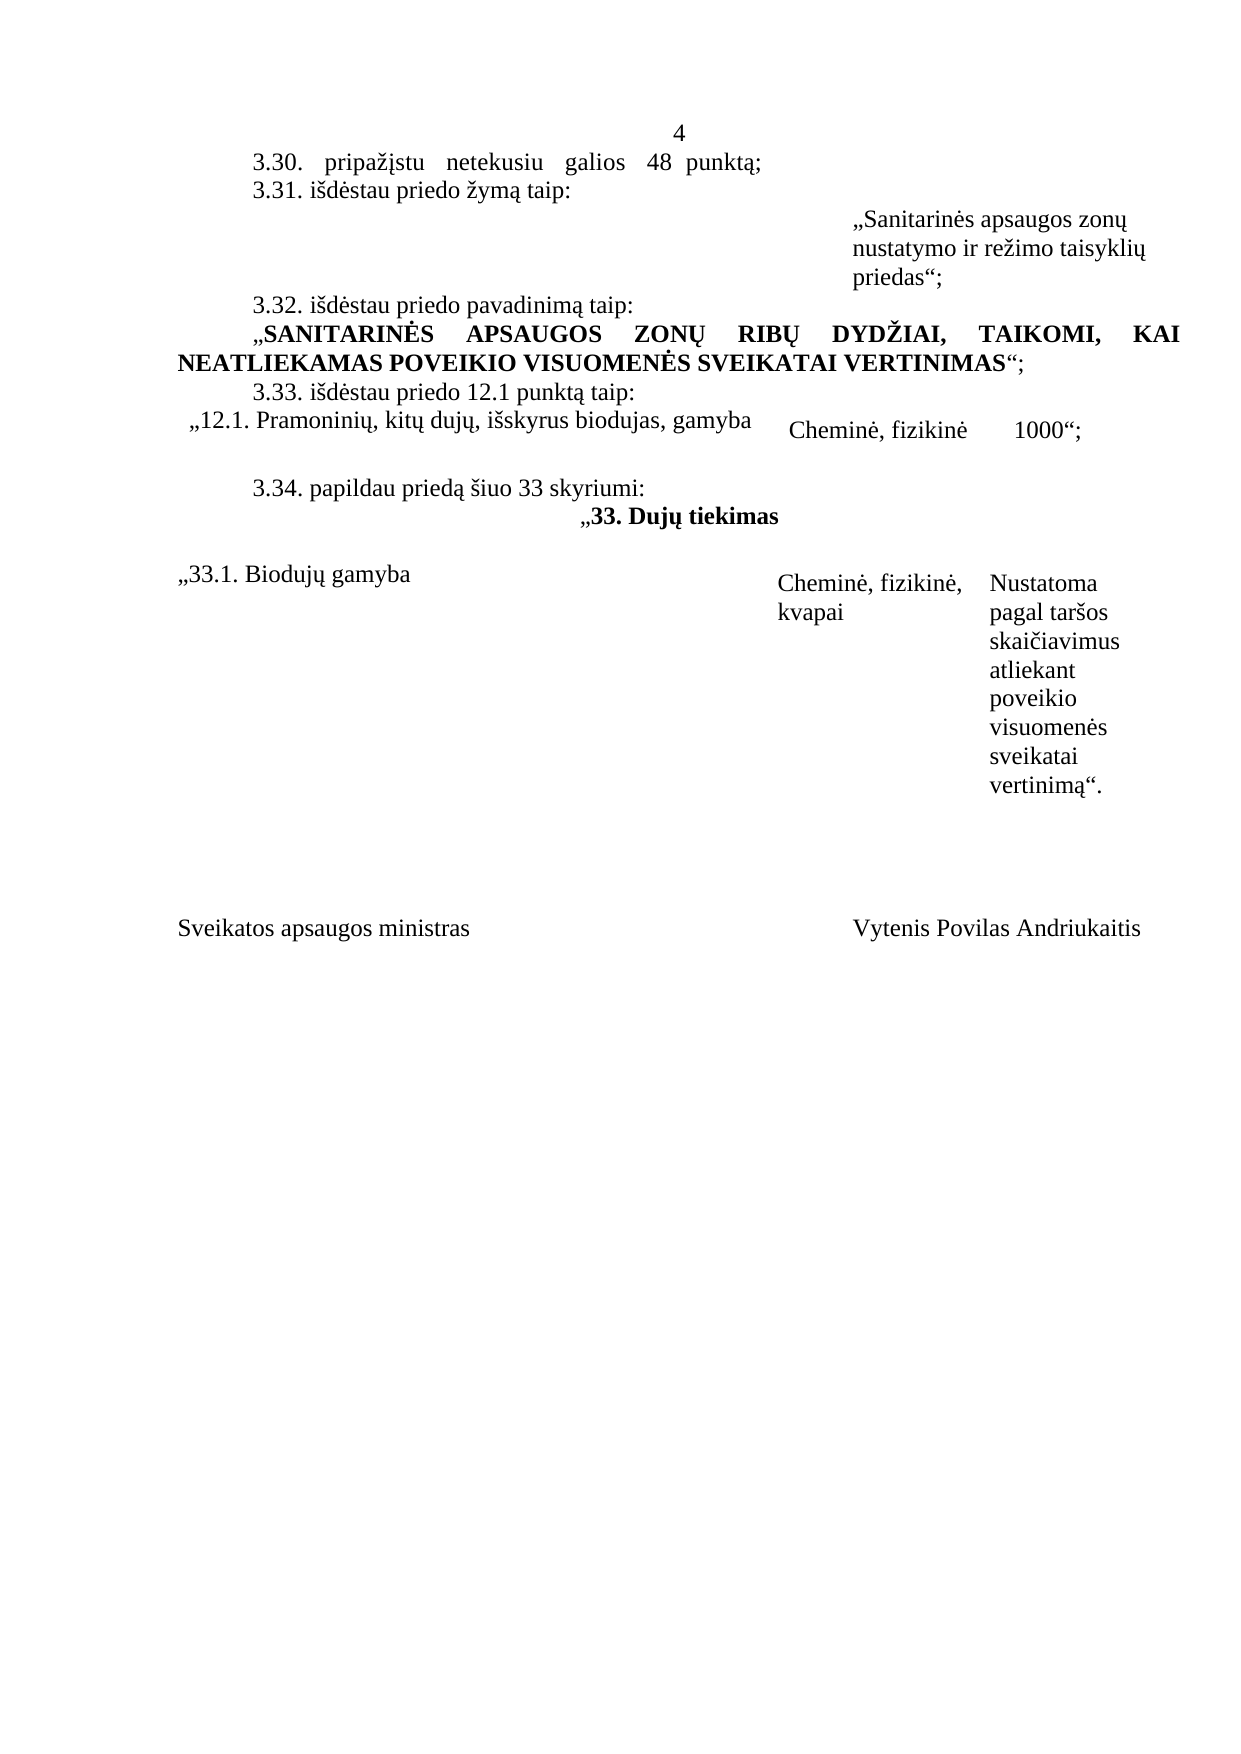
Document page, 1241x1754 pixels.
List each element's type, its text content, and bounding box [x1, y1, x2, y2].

text „sanitarinės apsaugos zonų ribų dydžiai, taikomi, kai neatliekamas poveikio visuomenės sveikatai vertinimas“; [177, 319, 1181, 377]
text 3.33. išdėstau priedo 12.1 punktą taip: [177, 377, 1181, 406]
text „Sanitarinės apsaugos zonų nustatymo ir režimo taisyklių priedas“; [852, 204, 1181, 291]
table_header „33.1. Biodujų gamyba [177, 559, 777, 798]
table_header Nustatoma pagal taršos skaičiavimus atliekant poveikio visuomenės sveikatai vertinimą“. [989, 559, 1152, 798]
text Sveikatos apsaugos ministras Vytenis Povilas Andriukaitis [177, 913, 1181, 942]
text „33. Dujų tiekimas [177, 501, 1181, 530]
text 3.32. išdėstau priedo pavadinimą taip: [177, 291, 1181, 319]
table_header „12.1. Pramoninių, kitų dujų, išskyrus biodujas, gamyba [177, 406, 777, 444]
text 3.31. išdėstau priedo žymą taip: [177, 176, 1181, 204]
table_header 1000“; [1002, 406, 1153, 444]
table_header Cheminė, fizikinė, kvapai [777, 559, 989, 798]
text 3.34. papildau priedą šiuo 33 skyriumi: [177, 473, 1181, 501]
text 3.30. pripažįstu netekusiu galios 48 punktą; [177, 147, 1181, 176]
table_header Cheminė, fizikinė [777, 406, 1002, 444]
